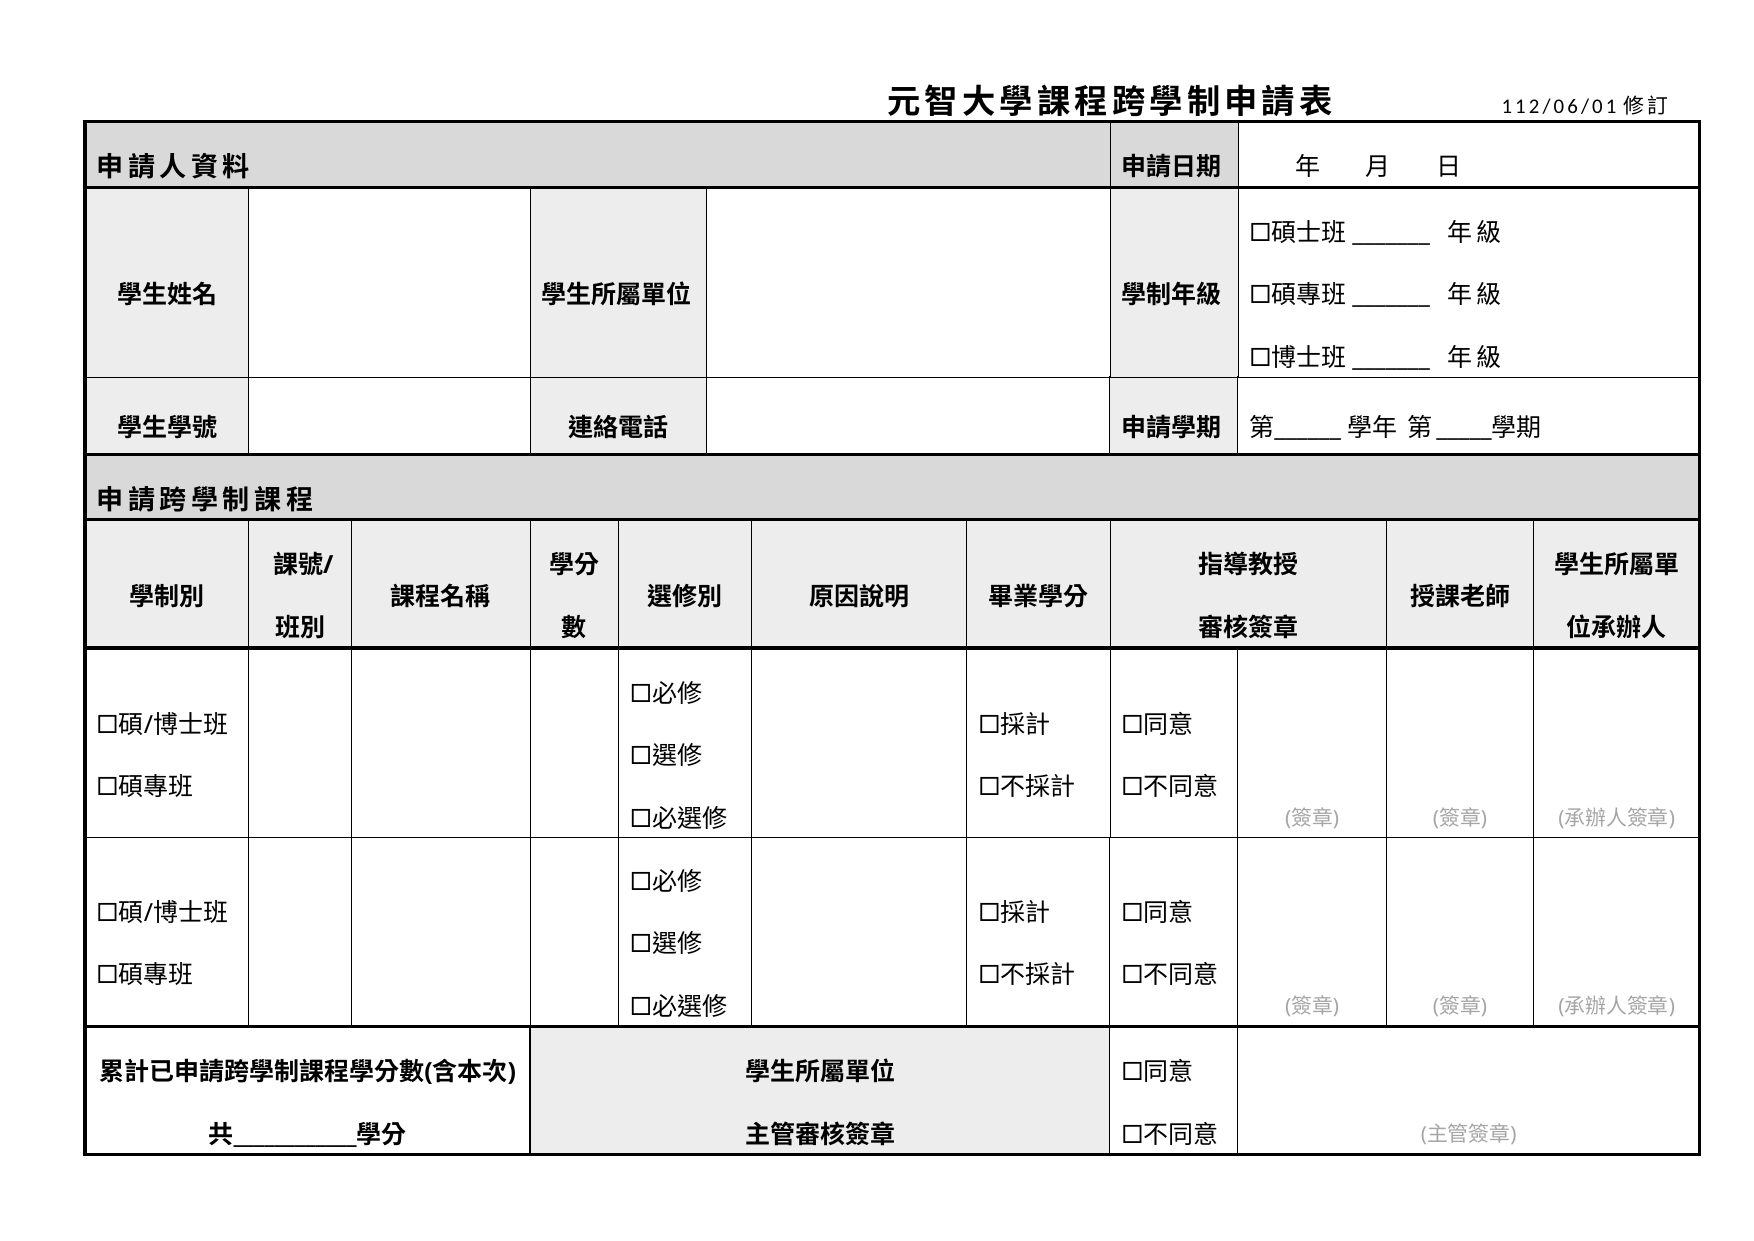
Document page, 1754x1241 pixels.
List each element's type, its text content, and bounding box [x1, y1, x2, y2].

table_header 申請日期 [1111, 123, 1238, 186]
table_cell [249, 378, 530, 453]
table_cell 累計已申請跨學制課程學分數(含本次) 共____________學分 [87, 1028, 529, 1153]
table_cell 採計 不採計 [967, 838, 1109, 1025]
table_cell (簽章) [1238, 650, 1386, 837]
table_cell 指導教授 審核簽章 [1111, 521, 1386, 646]
table_cell 學生所屬單位 主管審核簽章 [531, 1028, 1109, 1153]
table_cell (簽章) [1387, 650, 1533, 837]
table_cell [707, 189, 1110, 376]
table_cell [352, 650, 530, 837]
table_cell 畢業學分 [967, 521, 1110, 646]
table_cell 碩士班 _______ 年級 碩專班 _______ 年級 博士班 _______ 年級 [1239, 189, 1698, 376]
table_cell (承辦人簽章) [1534, 838, 1698, 1025]
text 元智大學課程跨學制申請表 112/06/01修訂 [118, 58, 1668, 120]
table_cell (簽章) [1238, 838, 1386, 1025]
table_cell 課程名稱 [352, 521, 530, 646]
table_cell (承辦人簽章) [1534, 650, 1698, 837]
table_cell 學制別 [87, 521, 248, 646]
table_cell 學分數 [531, 521, 618, 646]
table_cell [531, 838, 618, 1025]
table_cell 碩/博士班 碩專班 [87, 838, 248, 1025]
table_cell [707, 378, 1109, 453]
table_cell [352, 838, 530, 1025]
table_cell 必修 選修 必選修 [619, 838, 751, 1025]
table_cell 申請跨學制課程 [87, 456, 1698, 518]
table_cell [249, 650, 351, 837]
table_cell [531, 650, 618, 837]
table_cell 第______ 學年 第_____學期 [1238, 378, 1698, 453]
table_cell [249, 838, 351, 1025]
table_cell 採計 不採計 [967, 650, 1110, 837]
table_cell [752, 838, 966, 1025]
table_cell [249, 189, 530, 376]
table_cell 原因說明 [752, 521, 966, 646]
table_cell 碩/博士班 碩專班 [87, 650, 248, 837]
table_cell 課號/班別 [249, 521, 351, 646]
table_cell 學生學號 [87, 378, 248, 453]
table_header 年 月 日­­ [1239, 123, 1698, 186]
table_cell 同意 不同意 [1110, 838, 1237, 1025]
table_cell 學制年級 [1111, 189, 1238, 376]
table_cell (簽章) [1387, 838, 1533, 1025]
table_cell [752, 650, 966, 837]
table_cell 學生所屬單位 [531, 189, 706, 376]
table_cell 學生所屬單位承辦人 [1534, 521, 1698, 646]
table_cell 授課老師 [1387, 521, 1533, 646]
table_cell 同意 不同意 [1110, 1028, 1237, 1153]
table_header 申請人資料 [87, 123, 1110, 186]
table_cell 連絡電話 [531, 378, 706, 453]
table_cell 學生姓名 [87, 189, 248, 376]
table_cell (主管簽章) [1238, 1028, 1698, 1153]
table_cell 申請學期 [1110, 378, 1237, 453]
table_cell 選修別 [619, 521, 751, 646]
table_cell 必修 選修 必選修 [619, 650, 751, 837]
table_cell 同意 不同意 [1111, 650, 1237, 837]
